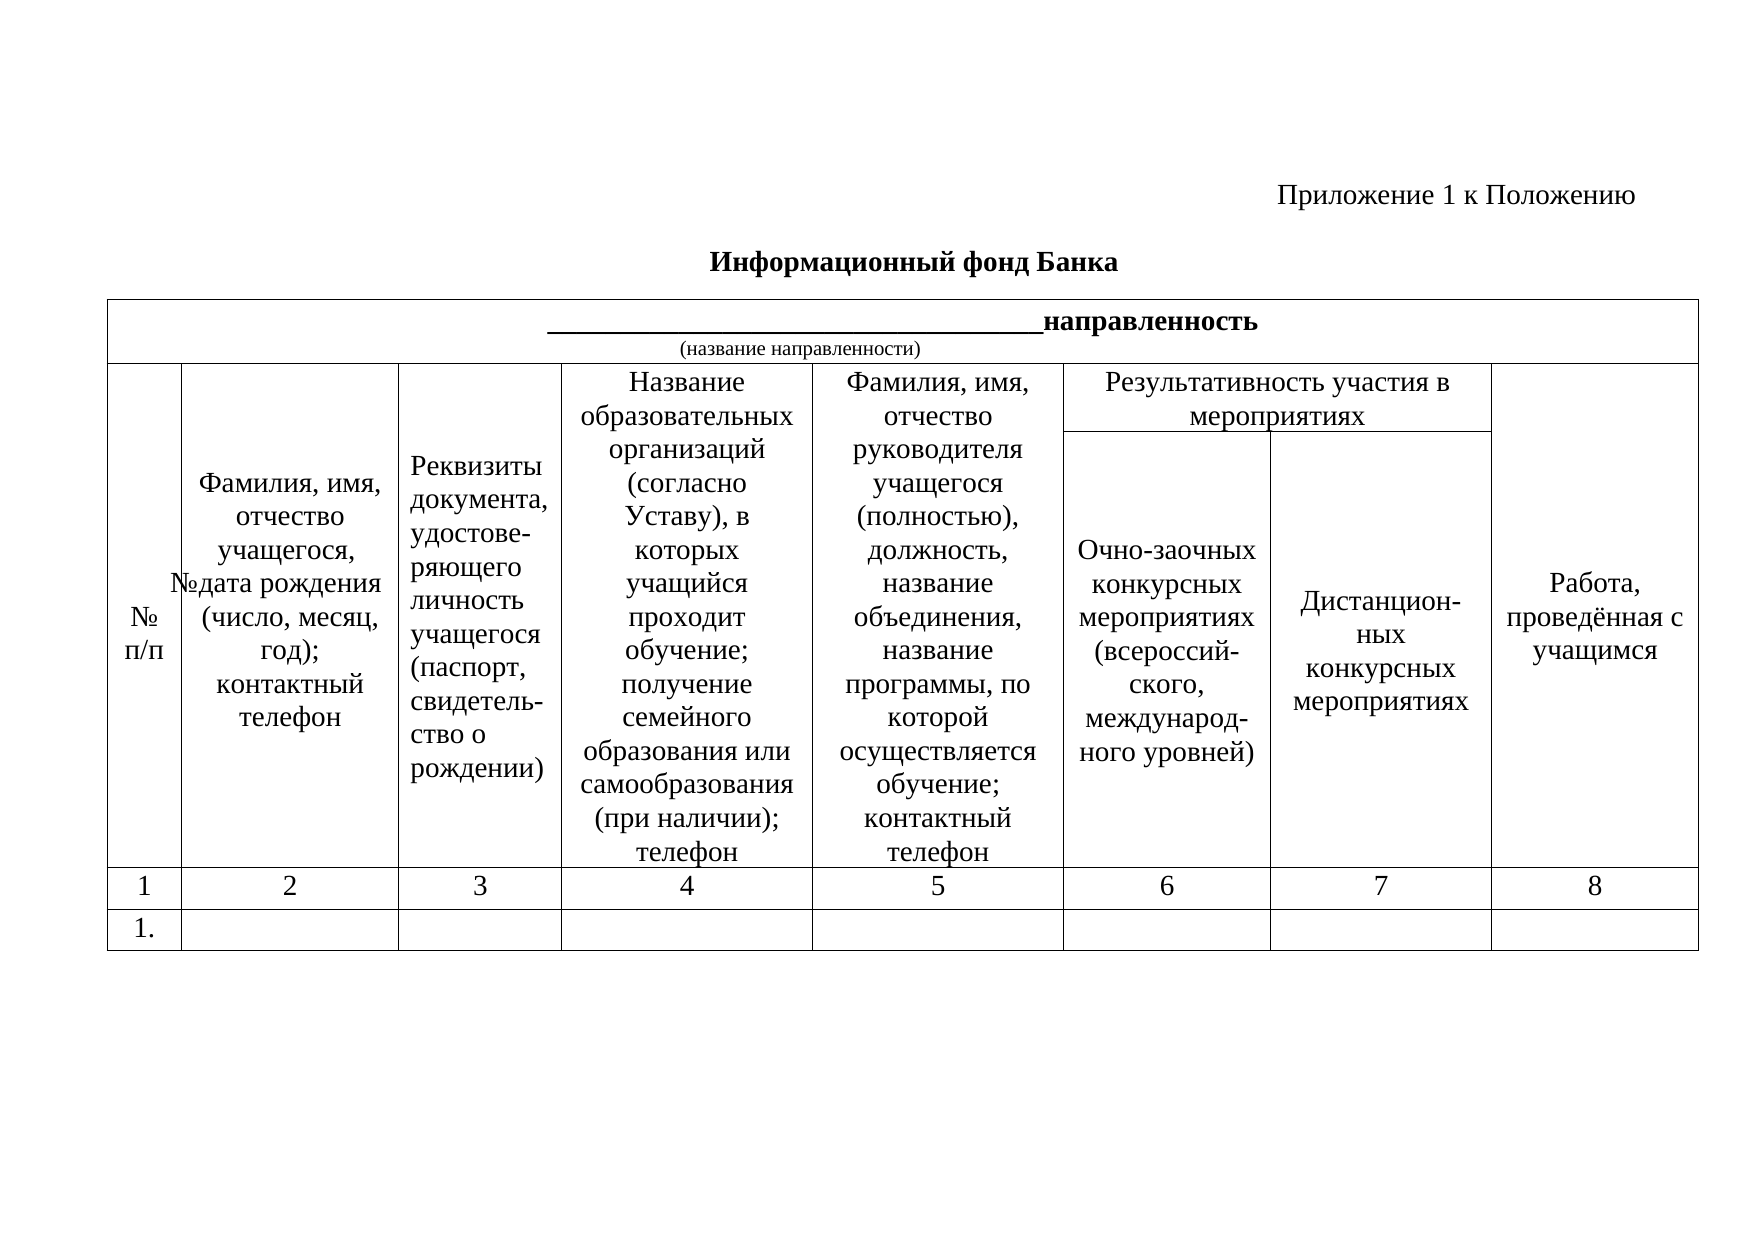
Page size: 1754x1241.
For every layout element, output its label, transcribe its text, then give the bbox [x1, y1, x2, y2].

table_cell Название образовательных организаций (согласно Уставу), в которых учащийся проходит обучение; получение семейного образования или самообразования (при наличии); телефон [562, 364, 812, 867]
table_cell 5 [813, 868, 1063, 909]
table_cell 1 [108, 868, 181, 909]
table_cell 7 [1271, 868, 1491, 909]
table_cell [813, 910, 1063, 950]
table_header __________________________________направленность (название направленности) [108, 300, 1698, 363]
table_cell 2 [182, 868, 398, 909]
table_cell №№ п/п [108, 364, 181, 867]
table_cell 6 [1064, 868, 1270, 909]
table_cell 1. [108, 910, 181, 950]
text Приложение 1 к Положению [118, 177, 1636, 211]
table_cell [1271, 910, 1491, 950]
table_cell [182, 910, 398, 950]
table_cell Фамилия, имя, отчество руководителя учащегося (полностью), должность, название объединения, название программы, по которой осуществляется обучение; контактный телефон [813, 364, 1063, 867]
table_cell Очно-заочных конкурсных мероприятиях (всероссий-ского, международ-ного уровней) [1064, 432, 1270, 867]
table_cell Работа, проведённая с учащимся [1492, 364, 1698, 867]
table_cell 8 [1492, 868, 1698, 909]
table_cell Дистанцион-ных конкурсных мероприятиях [1271, 432, 1491, 867]
table_cell [399, 910, 561, 950]
text Информационный фонд Банка [118, 244, 1636, 278]
table_cell 4 [562, 868, 812, 909]
table_cell 3 [399, 868, 561, 909]
table_cell [562, 910, 812, 950]
table_cell Результативность участия в мероприятиях [1064, 364, 1491, 431]
table_cell [1492, 910, 1698, 950]
table_cell Фамилия, имя, отчество учащегося, дата рождения (число, месяц, год); контактный телефон [182, 364, 398, 867]
table_cell Реквизиты документа, удостове-ряющего личность учащегося (паспорт, свидетель-ство о рождении) [399, 364, 561, 867]
table_cell [1064, 910, 1270, 950]
